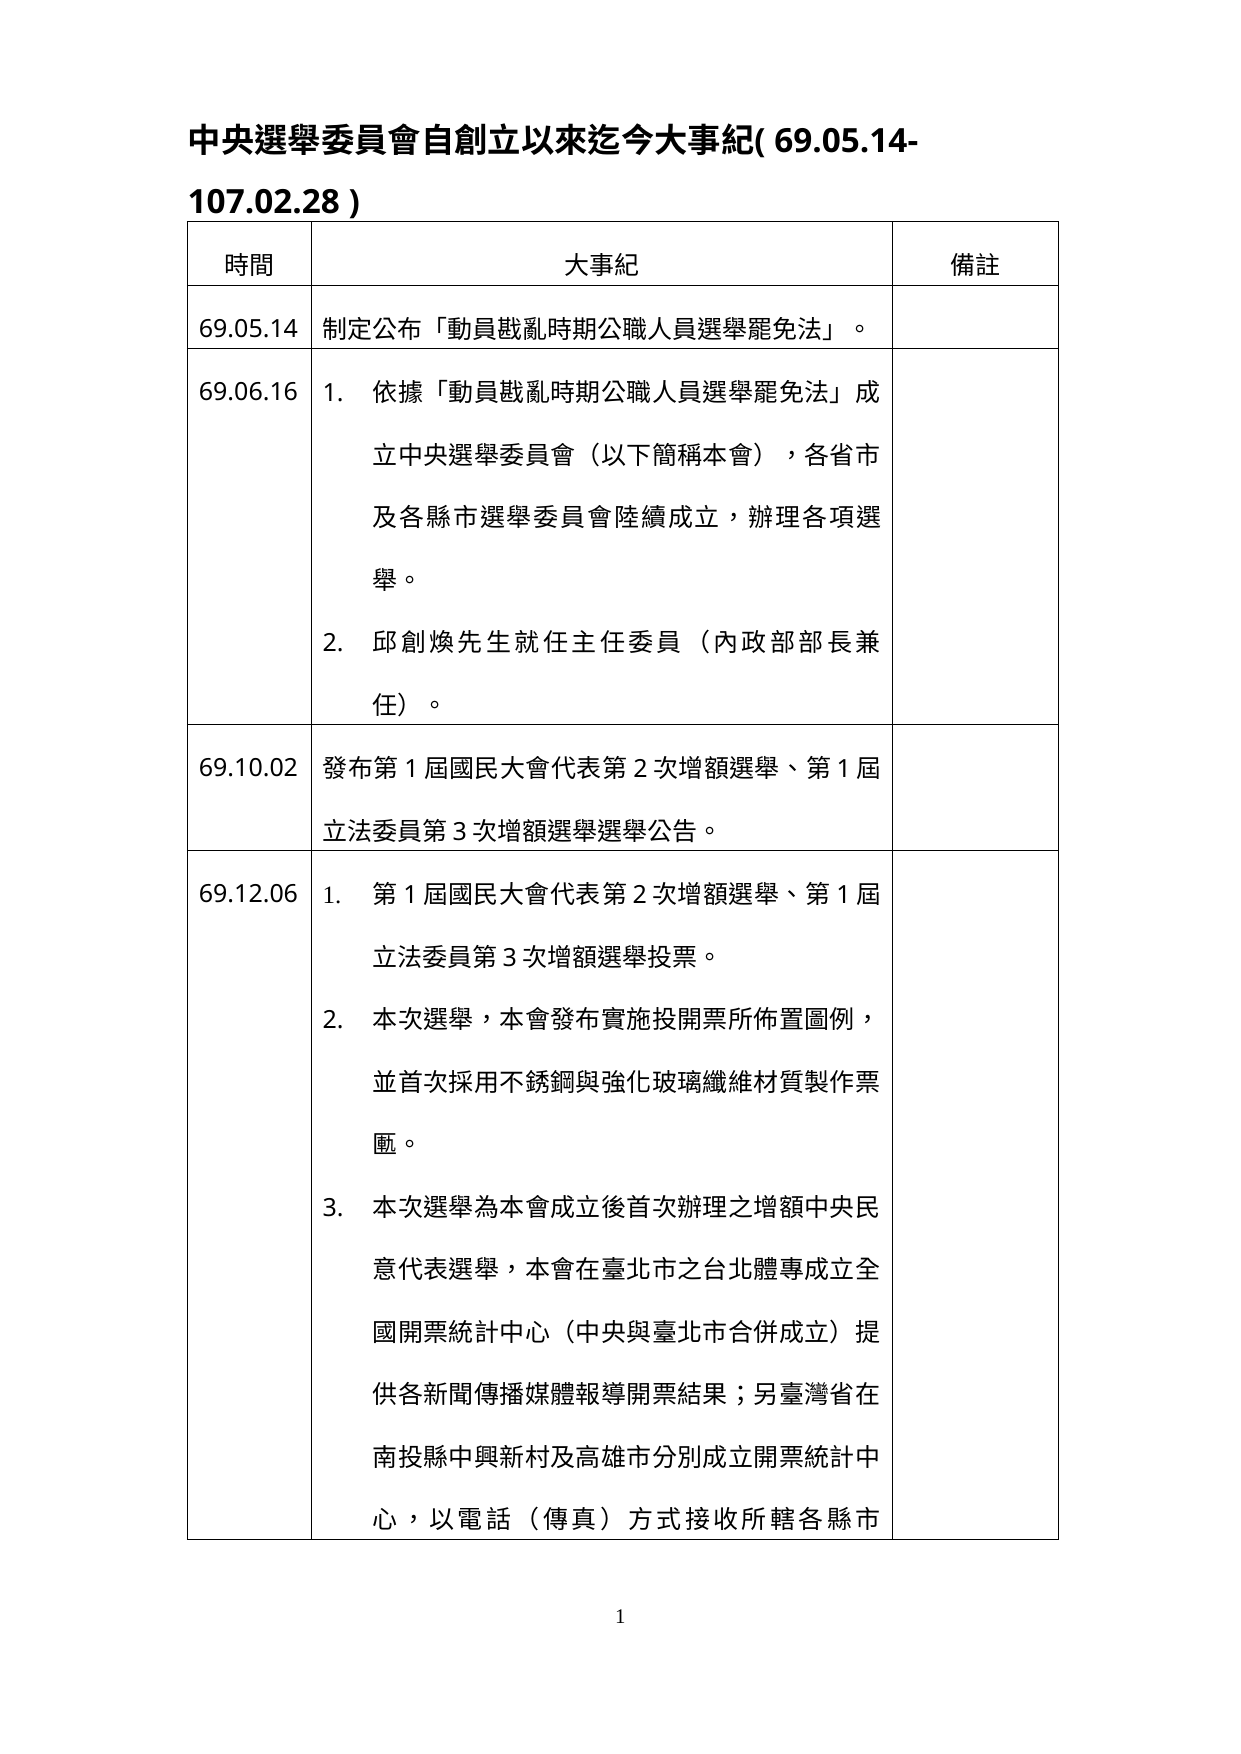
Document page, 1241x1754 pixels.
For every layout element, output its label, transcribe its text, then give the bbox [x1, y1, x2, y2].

table_cell 69.06.16 [188, 349, 311, 724]
text 中央選舉委員會自創立以來迄今大事紀( 69.05.14-107.02.28 ) [187, 96, 1053, 221]
table_cell 69.05.14 [188, 286, 311, 348]
table_header 備註 [893, 222, 1058, 285]
table_cell [893, 349, 1058, 724]
table_cell 69.10.02 [188, 725, 311, 850]
table_cell 制定公布「動員戡亂時期公職人員選舉罷免法」。 [312, 286, 892, 348]
table_cell 第1屆國民大會代表第2次增額選舉、第1屆立法委員第3次增額選舉投票。 本次選舉，本會發布實施投開票所佈置圖例，並首次採用不銹鋼與強化玻璃纖維材質製作票匭。 本次選舉為本會成立後首次辦理之增額中央民意代表選舉，本會在臺北市之台北體專成立全國開票統計中心（中央與臺北市合併成立）提供各新聞傳播媒體報導開票結果；另臺灣省在南投縣中興新村及高雄市分別成立開票統計中心，以電話（傳真）方式接收所轄各縣市 [312, 851, 892, 1539]
table_cell [893, 851, 1058, 1539]
table_header 時間 [188, 222, 311, 285]
table_cell 發布第1屆國民大會代表第2次增額選舉、第1屆立法委員第3次增額選舉選舉公告。 [312, 725, 892, 850]
table_header 大事紀 [312, 222, 892, 285]
table_cell [893, 725, 1058, 850]
table_cell [893, 286, 1058, 348]
table_cell 69.12.06 [188, 851, 311, 1539]
table_cell 依據「動員戡亂時期公職人員選舉罷免法」成立中央選舉委員會（以下簡稱本會），各省市及各縣市選舉委員會陸續成立，辦理各項選舉。 邱創煥先生就任主任委員（內政部部長兼任）。 [312, 349, 892, 724]
